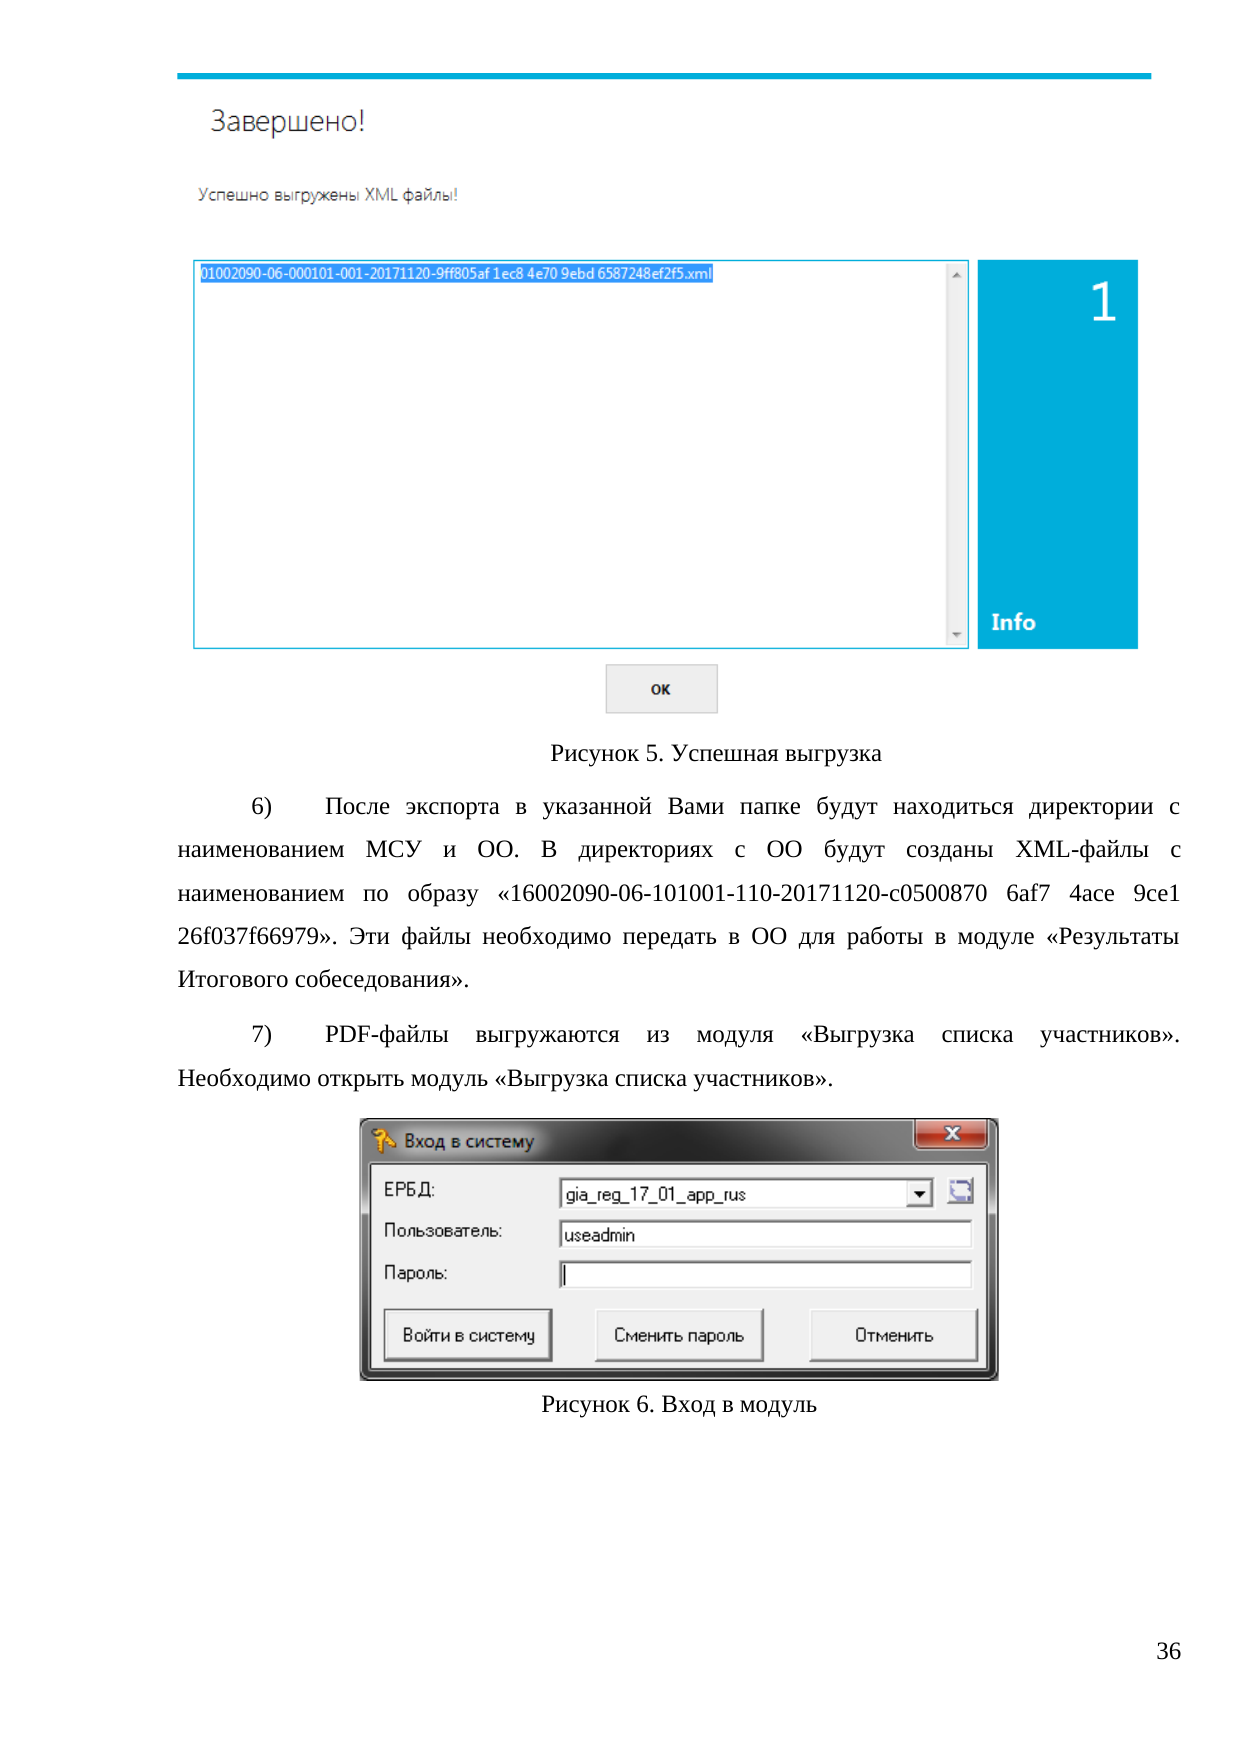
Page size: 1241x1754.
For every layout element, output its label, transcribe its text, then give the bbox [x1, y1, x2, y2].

list PDF-файлы выгружаются из модуля «Выгрузка списка участников». Необходимо открыть модуль «Выгрузка списка участников». [177, 1019, 1181, 1091]
list После экспорта в указанной Вами папке будут находиться директории с наименованием МСУ и ОО. В директориях с ОО будут созданы XML-файлы с наименованием по образу «16002090-06-101001-110-20171120-c0500870 6af7 4ace 9ce1 26f037f66979». Эти файлы необходимо передать в ОО для работы в модуле «Результаты Итогового собеседования». [177, 791, 1181, 993]
text Рисунок 5. Успешная выгрузка [177, 738, 1181, 766]
text Рисунок 6. Вход в модуль [177, 1389, 1181, 1418]
